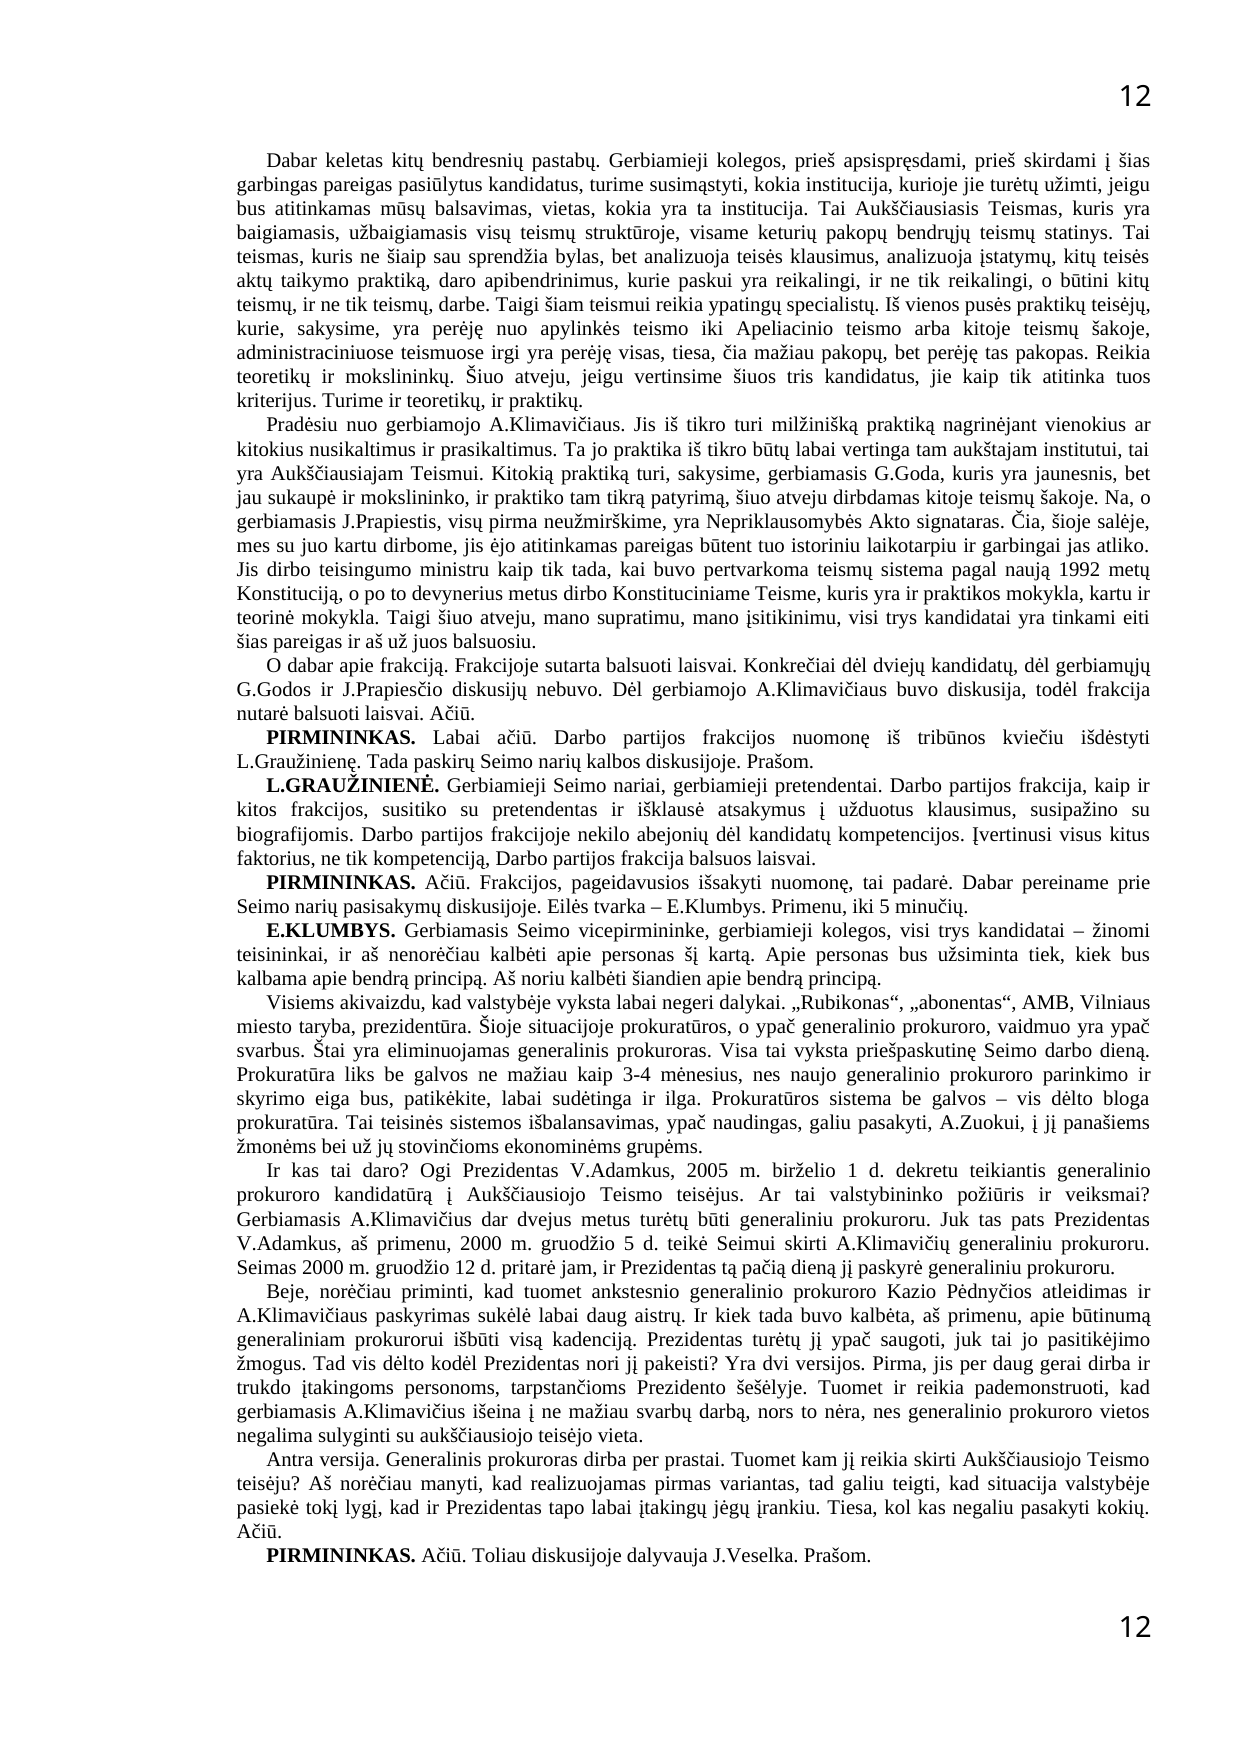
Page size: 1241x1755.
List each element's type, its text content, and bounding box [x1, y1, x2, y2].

text O dabar apie frakciją. Frakcijoje sutarta balsuoti laisvai. Konkrečiai dėl dviejų kandidatų, dėl gerbiamųjų G.Godos ir J.Prapiesčio diskusijų nebuvo. Dėl gerbiamojo A.Klimavičiaus buvo diskusija, todėl frakcija nutarė balsuoti laisvai. Ačiū. [236, 653, 1152, 725]
text PIRMININKAS. Labai ačiū. Darbo partijos frakcijos nuomonę iš tribūnos kviečiu išdėstyti L.Graužinienę. Tada paskirų Seimo narių kalbos diskusijoje. Prašom. [236, 725, 1152, 773]
text Antra versija. Generalinis prokuroras dirba per prastai. Tuomet kam jį reikia skirti Aukščiausiojo Teismo teisėju? Aš norėčiau manyti, kad realizuojamas pirmas variantas, tad galiu teigti, kad situacija valstybėje pasiekė tokį lygį, kad ir Prezidentas tapo labai įtakingų jėgų įrankiu. Tiesa, kol kas negaliu pasakyti kokių. Ačiū. [236, 1447, 1152, 1543]
text Ir kas tai daro? Ogi Prezidentas V.Adamkus, 2005 m. birželio 1 d. dekretu teikiantis generalinio prokuroro kandidatūrą į Aukščiausiojo Teismo teisėjus. Ar tai valstybininko požiūris ir veiksmai? Gerbiamasis A.Klimavičius dar dvejus metus turėtų būti generaliniu prokuroru. Juk tas pats Prezidentas V.Adamkus, aš primenu, 2000 m. gruodžio 5 d. teikė Seimui skirti A.Klimavičių generaliniu prokuroru. Seimas 2000 m. gruodžio 12 d. pritarė jam, ir Prezidentas tą pačią dieną jį paskyrė generaliniu prokuroru. [236, 1158, 1152, 1279]
text E.KLUMBYS. Gerbiamasis Seimo vicepirmininke, gerbiamieji kolegos, visi trys kandidatai – žinomi teisininkai, ir aš nenorėčiau kalbėti apie personas šį kartą. Apie personas bus užsiminta tiek, kiek bus kalbama apie bendrą principą. Aš noriu kalbėti šiandien apie bendrą principą. [236, 918, 1152, 990]
text Beje, norėčiau priminti, kad tuomet ankstesnio generalinio prokuroro Kazio Pėdnyčios atleidimas ir A.Klimavičiaus paskyrimas sukėlė labai daug aistrų. Ir kiek tada buvo kalbėta, aš primenu, apie būtinumą generaliniam prokurorui išbūti visą kadenciją. Prezidentas turėtų jį ypač saugoti, juk tai jo pasitikėjimo žmogus. Tad vis dėlto kodėl Prezidentas nori jį pakeisti? Yra dvi versijos. Pirma, jis per daug gerai dirba ir trukdo įtakingoms personoms, tarpstančioms Prezidento šešėlyje. Tuomet ir reikia pademonstruoti, kad gerbiamasis A.Klimavičius išeina į ne mažiau svarbų darbą, nors to nėra, nes generalinio prokuroro vietos negalima sulyginti su aukščiausiojo teisėjo vieta. [236, 1279, 1152, 1447]
text Dabar keletas kitų bendresnių pastabų. Gerbiamieji kolegos, prieš apsispręsdami, prieš skirdami į šias garbingas pareigas pasiūlytus kandidatus, turime susimąstyti, kokia institucija, kurioje jie turėtų užimti, jeigu bus atitinkamas mūsų balsavimas, vietas, kokia yra ta institucija. Tai Aukščiausiasis Teismas, kuris yra baigiamasis, užbaigiamasis visų teismų struktūroje, visame keturių pakopų bendrųjų teismų statinys. Tai teismas, kuris ne šiaip sau sprendžia bylas, bet analizuoja teisės klausimus, analizuoja įstatymų, kitų teisės aktų taikymo praktiką, daro apibendrinimus, kurie paskui yra reikalingi, ir ne tik reikalingi, o būtini kitų teismų, ir ne tik teismų, darbe. Taigi šiam teismui reikia ypatingų specialistų. Iš vienos pusės praktikų teisėjų, kurie, sakysime, yra perėję nuo apylinkės teismo iki Apeliacinio teismo arba kitoje teismų šakoje, administraciniuose teismuose irgi yra perėję visas, tiesa, čia mažiau pakopų, bet perėję tas pakopas. Reikia teoretikų ir mokslininkų. Šiuo atveju, jeigu vertinsime šiuos tris kandidatus, jie kaip tik atitinka tuos kriterijus. Turime ir teoretikų, ir praktikų. [236, 148, 1152, 412]
text Visiems akivaizdu, kad valstybėje vyksta labai negeri dalykai. „Rubikonas“, „abonentas“, AMB, Vilniaus miesto taryba, prezidentūra. Šioje situacijoje prokuratūros, o ypač generalinio prokuroro, vaidmuo yra ypač svarbus. Štai yra eliminuojamas generalinis prokuroras. Visa tai vyksta priešpaskutinę Seimo darbo dieną. Prokuratūra liks be galvos ne mažiau kaip 3-4 mėnesius, nes naujo generalinio prokuroro parinkimo ir skyrimo eiga bus, patikėkite, labai sudėtinga ir ilga. Prokuratūros sistema be galvos – vis dėlto bloga prokuratūra. Tai teisinės sistemos išbalansavimas, ypač naudingas, galiu pasakyti, A.Zuokui, į jį panašiems žmonėms bei už jų stovinčioms ekonominėms grupėms. [236, 990, 1152, 1158]
text Pradėsiu nuo gerbiamojo A.Klimavičiaus. Jis iš tikro turi milžinišką praktiką nagrinėjant vienokius ar kitokius nusikaltimus ir prasikaltimus. Ta jo praktika iš tikro būtų labai vertinga tam aukštajam institutui, tai yra Aukščiausiajam Teismui. Kitokią praktiką turi, sakysime, gerbiamasis G.Goda, kuris yra jaunesnis, bet jau sukaupė ir mokslininko, ir praktiko tam tikrą patyrimą, šiuo atveju dirbdamas kitoje teismų šakoje. Na, o gerbiamasis J.Prapiestis, visų pirma neužmirškime, yra Nepriklausomybės Akto signataras. Čia, šioje salėje, mes su juo kartu dirbome, jis ėjo atitinkamas pareigas būtent tuo istoriniu laikotarpiu ir garbingai jas atliko. Jis dirbo teisingumo ministru kaip tik tada, kai buvo pertvarkoma teismų sistema pagal naują 1992 metų Konstituciją, o po to devynerius metus dirbo Konstituciniame Teisme, kuris yra ir praktikos mokykla, kartu ir teorinė mokykla. Taigi šiuo atveju, mano supratimu, mano įsitikinimu, visi trys kandidatai yra tinkami eiti šias pareigas ir aš už juos balsuosiu. [236, 412, 1152, 653]
text PIRMININKAS. Ačiū. Frakcijos, pageidavusios išsakyti nuomonę, tai padarė. Dabar pereiname prie Seimo narių pasisakymų diskusijoje. Eilės tvarka – E.Klumbys. Primenu, iki 5 minučių. [236, 869, 1152, 918]
text L.GRAUŽINIENĖ. Gerbiamieji Seimo nariai, gerbiamieji pretendentai. Darbo partijos frakcija, kaip ir kitos frakcijos, susitiko su pretendentas ir išklausė atsakymus į užduotus klausimus, susipažino su biografijomis. Darbo partijos frakcijoje nekilo abejonių dėl kandidatų kompetencijos. Įvertinusi visus kitus faktorius, ne tik kompetenciją, Darbo partijos frakcija balsuos laisvai. [236, 773, 1152, 869]
text PIRMININKAS. Ačiū. Toliau diskusijoje dalyvauja J.Veselka. Prašom. [236, 1543, 1152, 1567]
